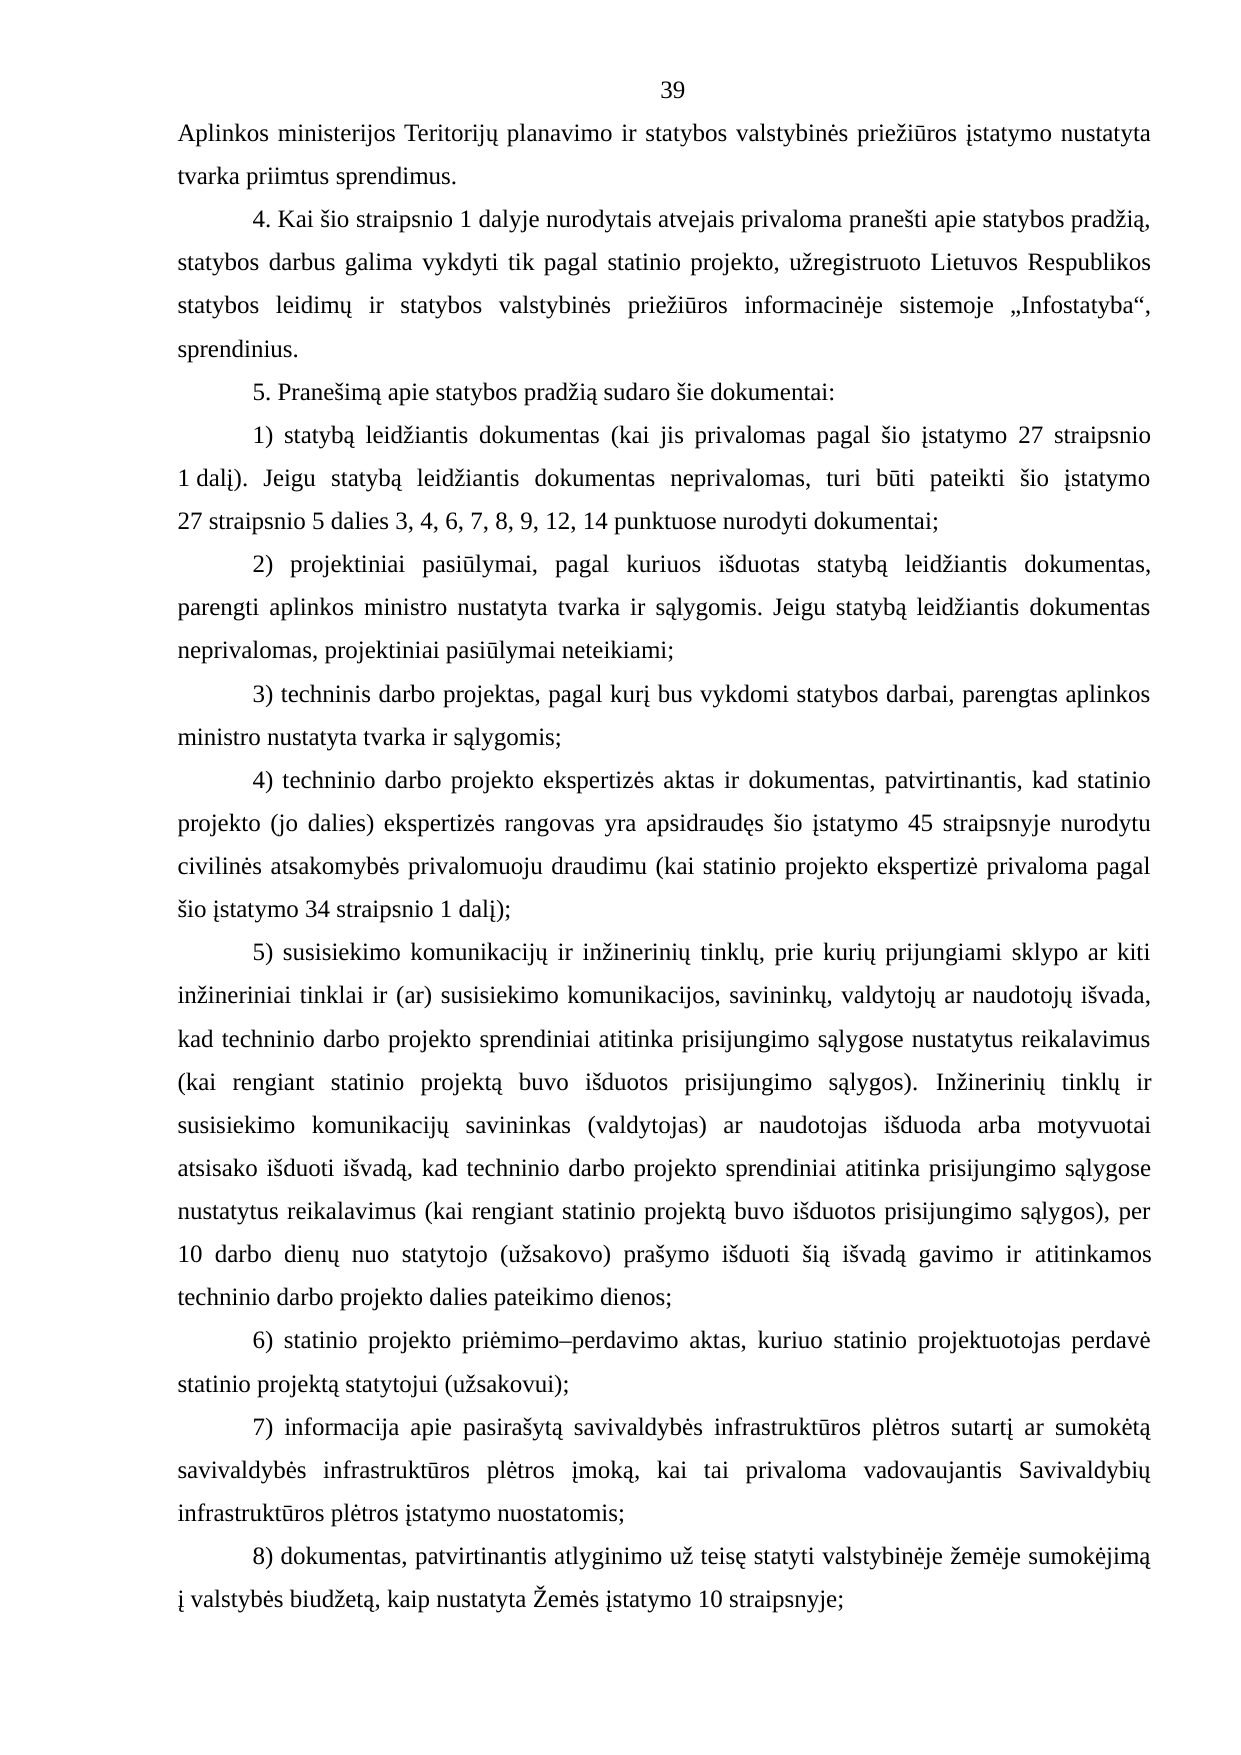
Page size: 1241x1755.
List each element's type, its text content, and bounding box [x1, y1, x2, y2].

text 1) statybą leidžiantis dokumentas (kai jis privalomas pagal šio įstatymo 27 straipsnio 1 dalį). Jeigu statybą leidžiantis dokumentas neprivalomas, turi būti pateikti šio įstatymo 27 straipsnio 5 dalies 3, 4, 6, 7, 8, 9, 12, 14 punktuose nurodyti dokumentai; [177, 420, 1152, 535]
text Aplinkos ministerijos Teritorijų planavimo ir statybos valstybinės priežiūros įstatymo nustatyta tvarka priimtus sprendimus. [177, 118, 1152, 190]
text 4. Kai šio straipsnio 1 dalyje nurodytais atvejais privaloma pranešti apie statybos pradžią, statybos darbus galima vykdyti tik pagal statinio projekto, užregistruoto Lietuvos Respublikos statybos leidimų ir statybos valstybinės priežiūros informacinėje sistemoje „Infostatyba“, sprendinius. [177, 204, 1152, 362]
text 7) informacija apie pasirašytą savivaldybės infrastruktūros plėtros sutartį ar sumokėtą savivaldybės infrastruktūros plėtros įmoką, kai tai privaloma vadovaujantis Savivaldybių infrastruktūros plėtros įstatymo nuostatomis; [177, 1412, 1152, 1527]
text 6) statinio projekto priėmimo–perdavimo aktas, kuriuo statinio projektuotojas perdavė statinio projektą statytojui (užsakovui); [177, 1326, 1152, 1397]
text 2) projektiniai pasiūlymai, pagal kuriuos išduotas statybą leidžiantis dokumentas, parengti aplinkos ministro nustatyta tvarka ir sąlygomis. Jeigu statybą leidžiantis dokumentas neprivalomas, projektiniai pasiūlymai neteikiami; [177, 549, 1152, 664]
text 5) susisiekimo komunikacijų ir inžinerinių tinklų, prie kurių prijungiami sklypo ar kiti inžineriniai tinklai ir (ar) susisiekimo komunikacijos, savininkų, valdytojų ar naudotojų išvada, kad techninio darbo projekto sprendiniai atitinka prisijungimo sąlygose nustatytus reikalavimus (kai rengiant statinio projektą buvo išduotos prisijungimo sąlygos). Inžinerinių tinklų ir susisiekimo komunikacijų savininkas (valdytojas) ar naudotojas išduoda arba motyvuotai atsisako išduoti išvadą, kad techninio darbo projekto sprendiniai atitinka prisijungimo sąlygose nustatytus reikalavimus (kai rengiant statinio projektą buvo išduotos prisijungimo sąlygos), per 10 darbo dienų nuo statytojo (užsakovo) prašymo išduoti šią išvadą gavimo ir atitinkamos techninio darbo projekto dalies pateikimo dienos; [177, 937, 1152, 1311]
text 5. Pranešimą apie statybos pradžią sudaro šie dokumentai: [177, 377, 1152, 406]
text 8) dokumentas, patvirtinantis atlyginimo už teisę statyti valstybinėje žemėje sumokėjimą į valstybės biudžetą, kaip nustatyta Žemės įstatymo 10 straipsnyje; [177, 1541, 1152, 1613]
text 3) techninis darbo projektas, pagal kurį bus vykdomi statybos darbai, parengtas aplinkos ministro nustatyta tvarka ir sąlygomis; [177, 679, 1152, 751]
text 4) techninio darbo projekto ekspertizės aktas ir dokumentas, patvirtinantis, kad statinio projekto (jo dalies) ekspertizės rangovas yra apsidraudęs šio įstatymo 45 straipsnyje nurodytu civilinės atsakomybės privalomuoju draudimu (kai statinio projekto ekspertizė privaloma pagal šio įstatymo 34 straipsnio 1 dalį); [177, 765, 1152, 923]
